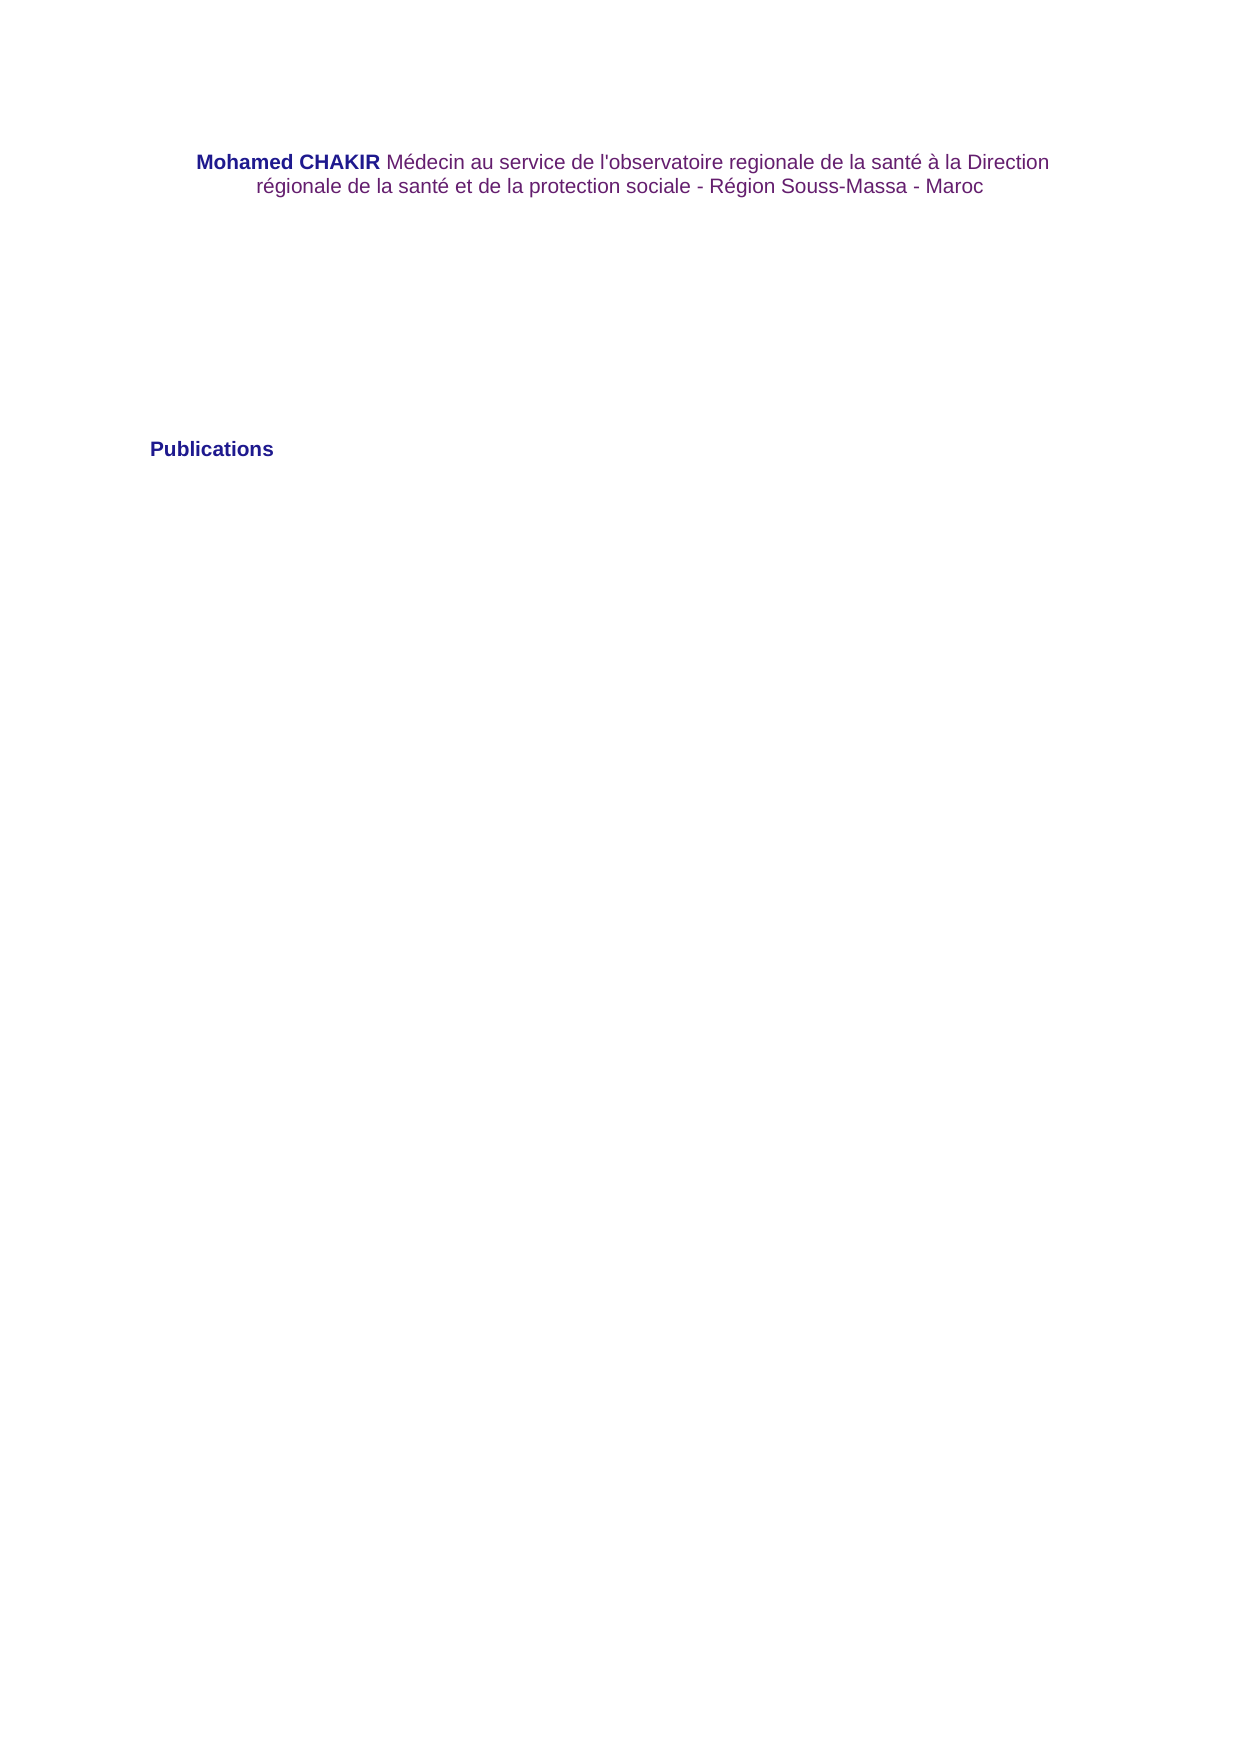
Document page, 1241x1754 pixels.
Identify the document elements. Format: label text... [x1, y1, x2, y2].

subtitle Publications [150, 436, 1090, 460]
subtitle Mohamed CHAKIR Médecin au service de l'observatoire regionale de la santé à la Direction régionale de la santé et de la protection sociale - Région Souss-Massa - Maroc [150, 150, 1090, 198]
